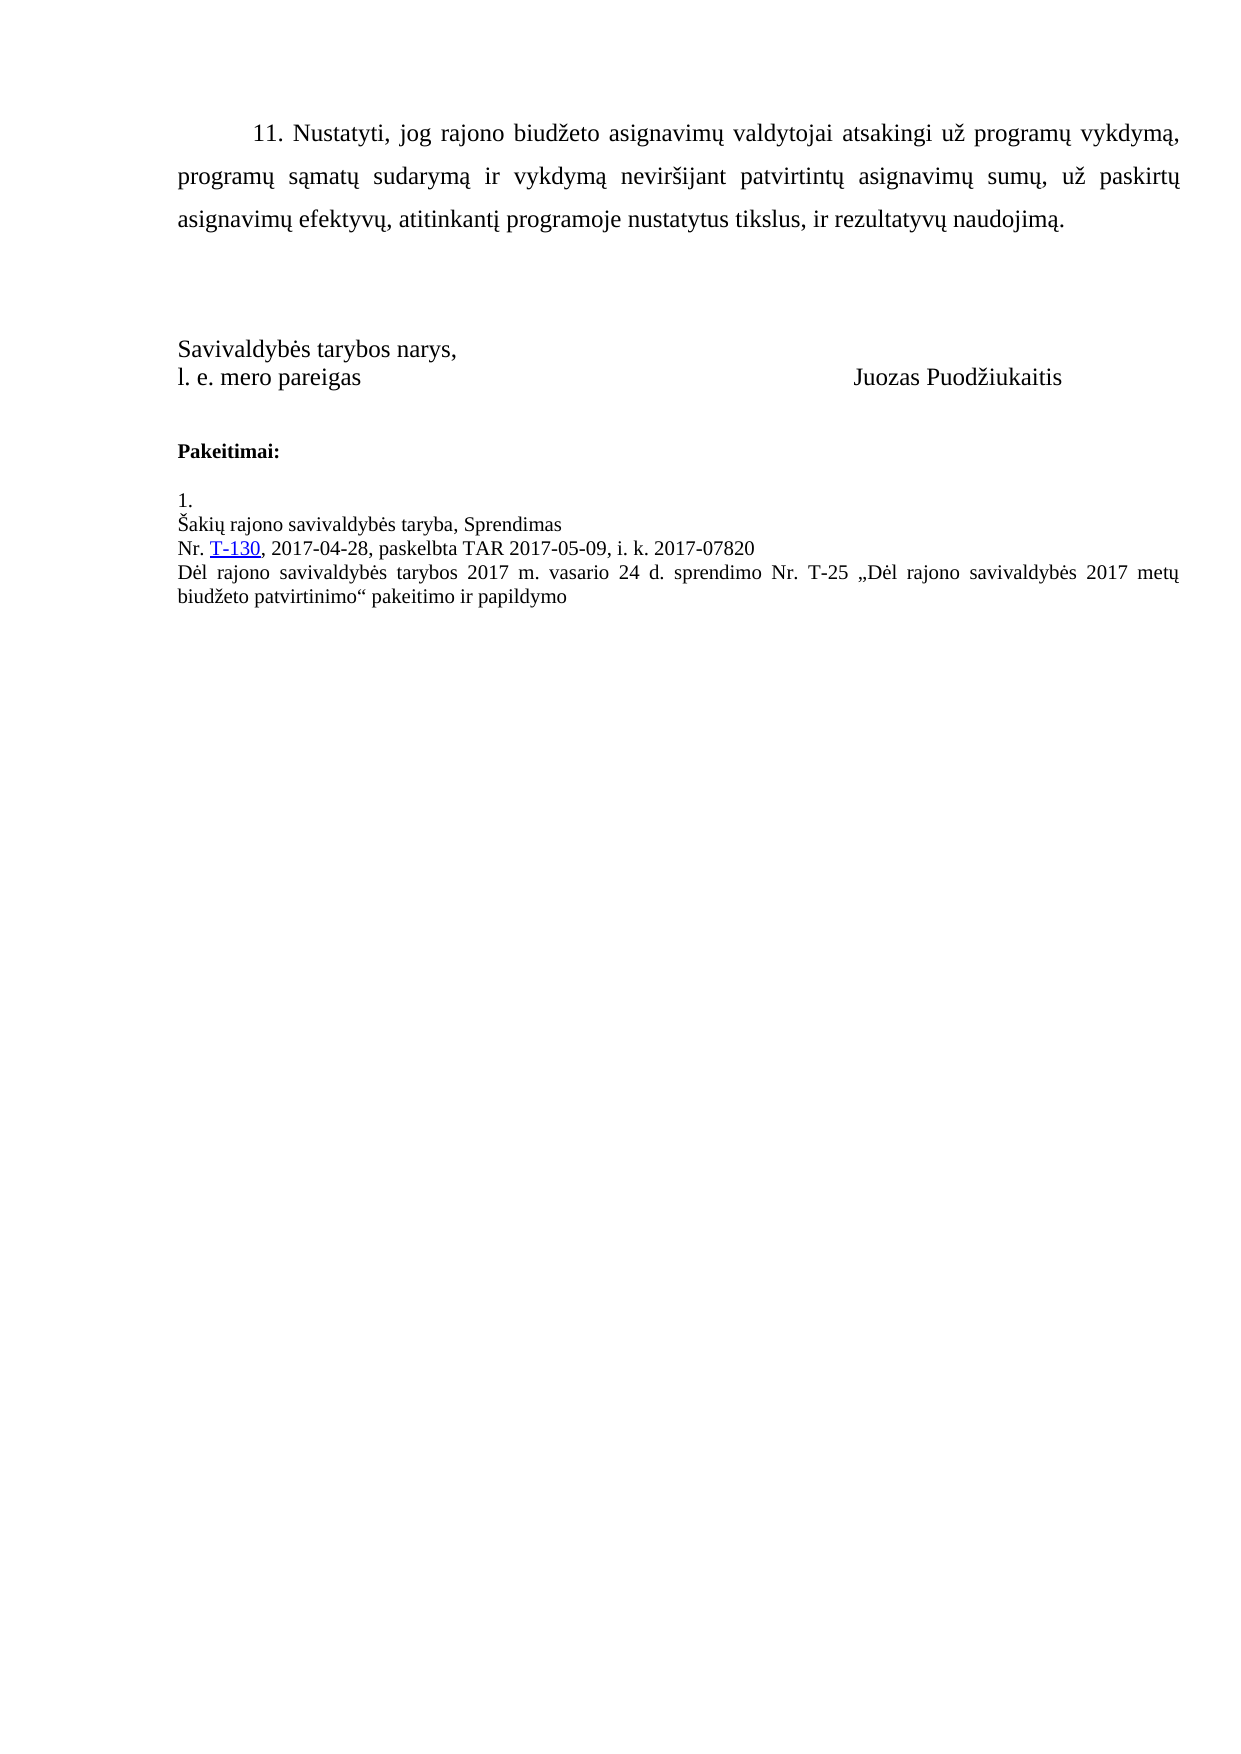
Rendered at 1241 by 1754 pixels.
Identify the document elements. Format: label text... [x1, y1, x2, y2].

text Dėl rajono savivaldybės tarybos 2017 m. vasario 24 d. sprendimo Nr. T-25 „Dėl rajono savivaldybės 2017 metų biudžeto patvirtinimo“ pakeitimo ir papildymo [177, 560, 1181, 608]
text Savivaldybės tarybos narys, [177, 334, 1181, 362]
text Šakių rajono savivaldybės taryba, Sprendimas [177, 512, 1181, 536]
text 11. Nustatyti, jog rajono biudžeto asignavimų valdytojai atsakingi už programų vykdymą, programų sąmatų sudarymą ir vykdymą neviršijant patvirtintų asignavimų sumų, už paskirtų asignavimų efektyvų, atitinkantį programoje nustatytus tikslus, ir rezultatyvų naudojimą. [177, 118, 1181, 233]
text Pakeitimai: [177, 439, 1181, 463]
text 1. [177, 487, 1181, 512]
text Nr. T-130, 2017-04-28, paskelbta TAR 2017-05-09, i. k. 2017-07820 [177, 536, 1181, 560]
text l. e. mero pareigas Juozas Puodžiukaitis [177, 362, 1181, 391]
